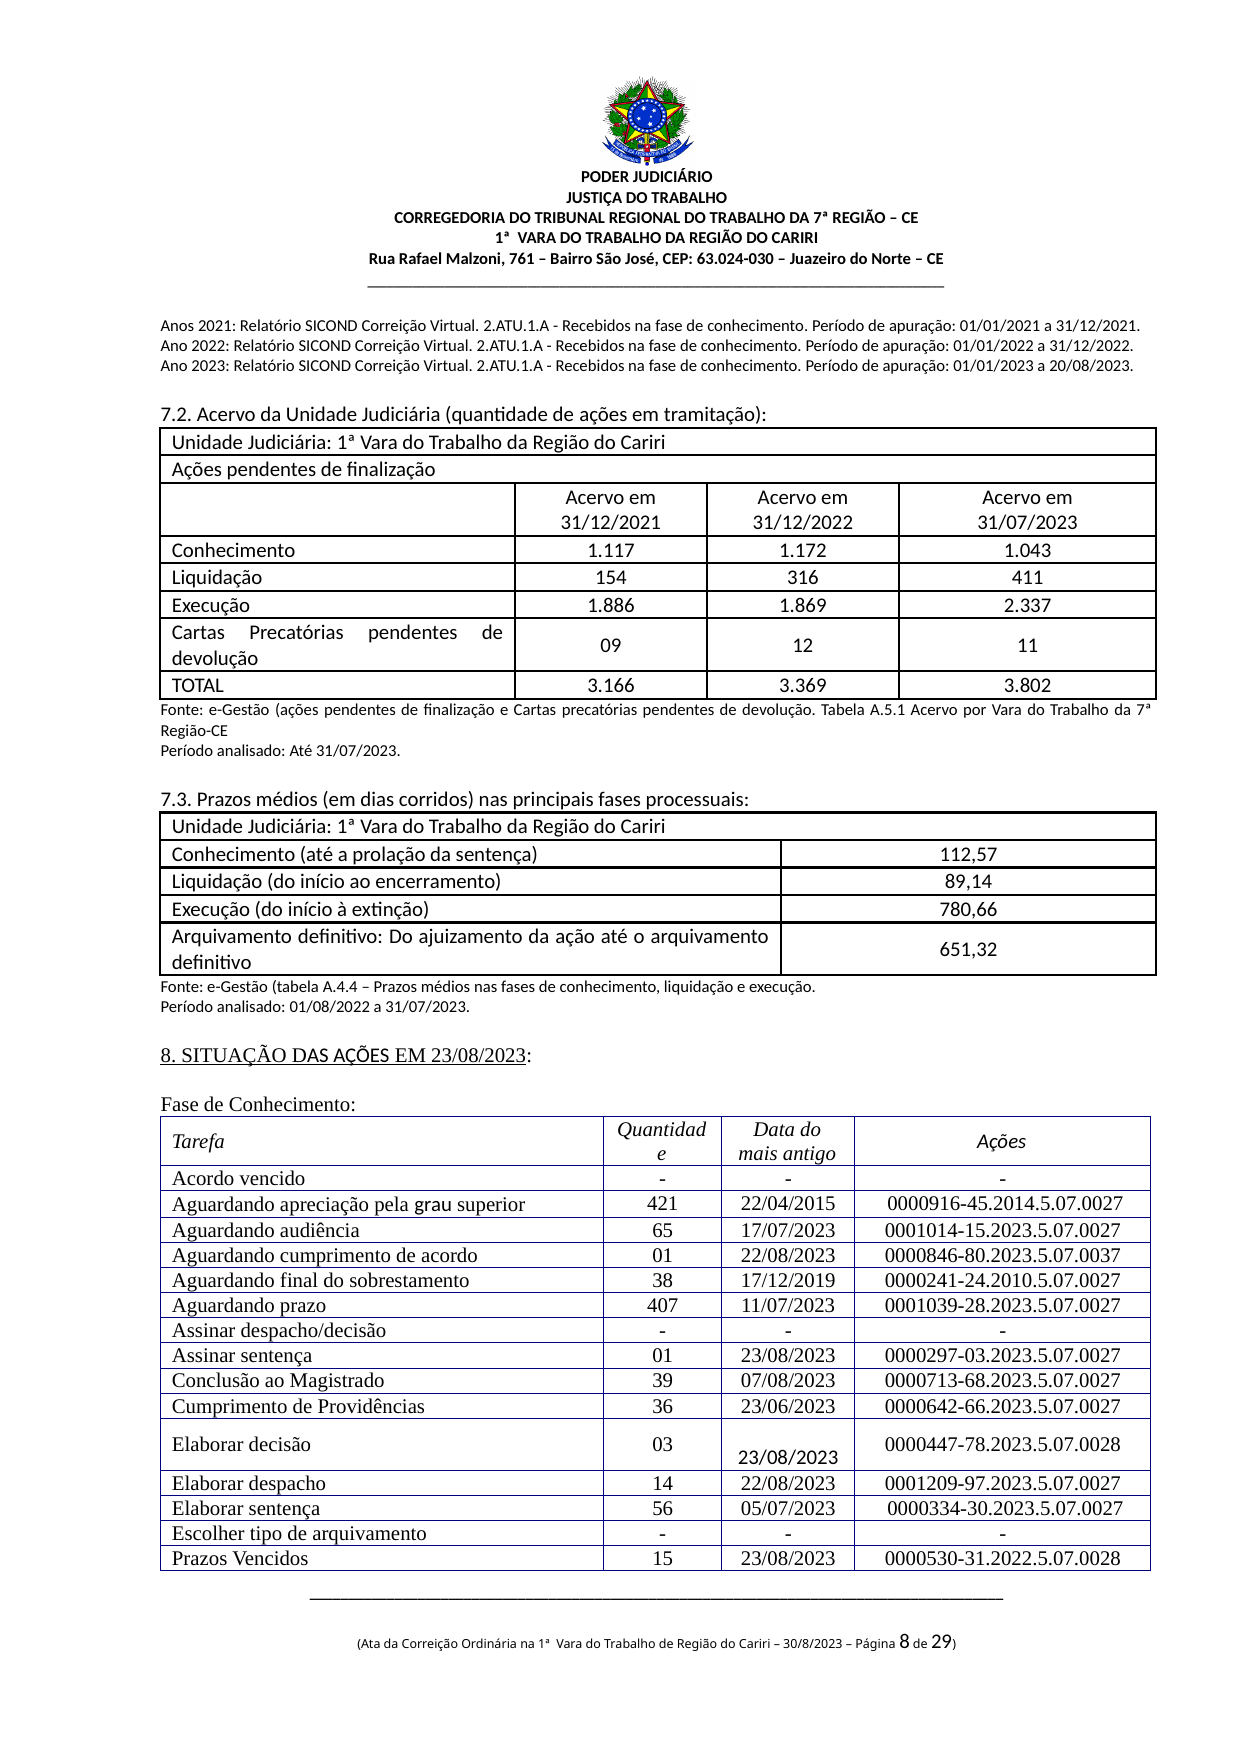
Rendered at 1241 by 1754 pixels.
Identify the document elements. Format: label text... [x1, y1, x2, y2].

table_cell Cumprimento de Providências [161, 1394, 603, 1418]
table_cell Aguardando cumprimento de acordo [161, 1243, 603, 1267]
table_cell Aguardando audiência [161, 1218, 603, 1242]
table_cell 38 [604, 1268, 721, 1292]
table_cell 3.369 [708, 672, 898, 698]
table_cell 03 [604, 1419, 721, 1469]
table_cell 23/06/2023 [722, 1394, 854, 1418]
table_cell 01 [604, 1243, 721, 1267]
table_cell 0000642-66.2023.5.07.0027 [855, 1394, 1150, 1418]
table_cell 112,57 [782, 841, 1155, 866]
table_cell - [722, 1521, 854, 1545]
table_cell 17/07/2023 [722, 1218, 854, 1242]
table_cell 14 [604, 1471, 721, 1494]
table_cell - [722, 1318, 854, 1342]
subtitle Fonte: e-Gestão (ações pendentes de finalização e Cartas precatórias pendentes de devolução. Tabela A.5.1 Acervo por Vara do Trabalho da 7ª Região-CE [160, 700, 1152, 740]
table_cell 01 [604, 1343, 721, 1367]
table_cell Execução [161, 592, 514, 617]
table_cell 39 [604, 1369, 721, 1392]
subtitle Ano 2022: Relatório SICOND Correição Virtual. 2.ATU.1.A - Recebidos na fase de conhecimento. Período de apuração: 01/01/2022 a 31/12/2022. [160, 335, 1152, 356]
subtitle 8. SITUAÇÃO DAS AÇÕES EM 23/08/2023: [160, 1042, 1152, 1068]
table_cell 65 [604, 1218, 721, 1242]
subtitle Anos 2021: Relatório SICOND Correição Virtual. 2.ATU.1.A - Recebidos na fase de conhecimento. Período de apuração: 01/01/2021 a 31/12/2021. [160, 315, 1152, 335]
table_cell Arquivamento definitivo: Do ajuizamento da ação até o arquivamento definitivo [161, 924, 780, 974]
table_cell 15 [604, 1546, 721, 1570]
table_cell - [604, 1521, 721, 1545]
table_cell Prazos Vencidos [161, 1546, 603, 1570]
table_cell Conhecimento (até a prolação da sentença) [161, 841, 780, 866]
table_cell 0000334-30.2023.5.07.0027 [855, 1496, 1150, 1520]
table_cell 1.172 [708, 537, 898, 562]
table_cell 0000297-03.2023.5.07.0027 [855, 1343, 1150, 1367]
table_cell 56 [604, 1496, 721, 1520]
table_cell [161, 484, 514, 535]
table_cell 0001209-97.2023.5.07.0027 [855, 1471, 1150, 1494]
table_cell Liquidação [161, 564, 514, 590]
table_cell - [604, 1318, 721, 1342]
subtitle 7.2. Acervo da Unidade Judiciária (quantidade de ações em tramitação): [160, 401, 1152, 427]
table_cell 411 [900, 564, 1155, 590]
table_cell 1.043 [900, 537, 1155, 562]
table_cell 23/08/2023 [722, 1419, 854, 1469]
table_cell 421 [604, 1191, 721, 1217]
table_cell 11 [900, 619, 1155, 670]
table_cell Assinar despacho/decisão [161, 1318, 603, 1342]
subtitle Fonte: e-Gestão (tabela A.4.4 – Prazos médios nas fases de conhecimento, liquidação e execução. [160, 976, 1152, 997]
table_header Unidade Judiciária: 1ª Vara do Trabalho da Região do Cariri [161, 814, 1155, 839]
subtitle Ano 2023: Relatório SICOND Correição Virtual. 2.ATU.1.A - Recebidos na fase de conhecimento. Período de apuração: 01/01/2023 a 20/08/2023. [160, 356, 1152, 376]
table_header Ações [855, 1117, 1150, 1165]
table_cell 22/08/2023 [722, 1243, 854, 1267]
table_cell 0000530-31.2022.5.07.0028 [855, 1546, 1150, 1570]
picture [597, 75, 696, 167]
table_cell 316 [708, 564, 898, 590]
table_cell 0000916-45.2014.5.07.0027 [855, 1191, 1150, 1217]
table_cell 0000846-80.2023.5.07.0037 [855, 1243, 1150, 1267]
table_cell - [722, 1166, 854, 1190]
subtitle Período analisado: Até 31/07/2023. [160, 740, 1152, 761]
table_cell 1.869 [708, 592, 898, 617]
table_cell Execução (do início à extinção) [161, 896, 780, 921]
table_cell 12 [708, 619, 898, 670]
table_cell Elaborar sentença [161, 1496, 603, 1520]
table_cell Ações pendentes de finalização [161, 456, 1155, 482]
subtitle 7.3. Prazos médios (em dias corridos) nas principais fases processuais: [160, 786, 1152, 811]
table_cell Escolher tipo de arquivamento [161, 1521, 603, 1545]
table_cell Elaborar despacho [161, 1471, 603, 1494]
table_cell 0001039-28.2023.5.07.0027 [855, 1293, 1150, 1317]
table_cell Acordo vencido [161, 1166, 603, 1190]
table_cell TOTAL [161, 672, 514, 698]
table_cell Conclusão ao Magistrado [161, 1369, 603, 1392]
table_cell 1.886 [516, 592, 706, 617]
table_cell 23/08/2023 [722, 1343, 854, 1367]
table_cell Assinar sentença [161, 1343, 603, 1367]
table_cell - [855, 1521, 1150, 1545]
table_cell - [855, 1318, 1150, 1342]
table_cell 780,66 [782, 896, 1155, 921]
table_cell 11/07/2023 [722, 1293, 854, 1317]
table_header Data do mais antigo [722, 1117, 854, 1165]
table_cell 651,32 [782, 924, 1155, 974]
table_cell Conhecimento [161, 537, 514, 562]
table_cell Aguardando final do sobrestamento [161, 1268, 603, 1292]
subtitle Fase de Conhecimento: [160, 1092, 1152, 1116]
table_cell 3.802 [900, 672, 1155, 698]
table_cell Elaborar decisão [161, 1419, 603, 1469]
table_cell Acervo em 31/12/2022 [708, 484, 898, 535]
table_cell 1.117 [516, 537, 706, 562]
table_header Unidade Judiciária: 1ª Vara do Trabalho da Região do Cariri [161, 429, 1155, 454]
table_cell 89,14 [782, 869, 1155, 894]
table_cell 17/12/2019 [722, 1268, 854, 1292]
table_cell 0000241-24.2010.5.07.0027 [855, 1268, 1150, 1292]
table_cell 3.166 [516, 672, 706, 698]
table_cell 05/07/2023 [722, 1496, 854, 1520]
table_cell 407 [604, 1293, 721, 1317]
table_cell 2.337 [900, 592, 1155, 617]
table_cell Aguardando prazo [161, 1293, 603, 1317]
table_cell Liquidação (do início ao encerramento) [161, 869, 780, 894]
table_cell 09 [516, 619, 706, 670]
table_cell 22/08/2023 [722, 1471, 854, 1494]
table_cell 0000713-68.2023.5.07.0027 [855, 1369, 1150, 1392]
table_cell - [855, 1166, 1150, 1190]
table_cell 0000447-78.2023.5.07.0028 [855, 1419, 1150, 1469]
table_cell Acervo em 31/07/2023 [900, 484, 1155, 535]
table_cell - [604, 1166, 721, 1190]
table_cell Acervo em 31/12/2021 [516, 484, 706, 535]
table_header Quantidade [604, 1117, 721, 1165]
table_cell Aguardando apreciação pela grau superior [161, 1191, 603, 1217]
table_cell Cartas Precatórias pendentes de devolução [161, 619, 514, 670]
table_cell 154 [516, 564, 706, 590]
table_cell 23/08/2023 [722, 1546, 854, 1570]
table_cell 22/04/2015 [722, 1191, 854, 1217]
table_cell 07/08/2023 [722, 1369, 854, 1392]
subtitle Período analisado: 01/08/2022 a 31/07/2023. [160, 997, 1152, 1017]
table_cell 0001014-15.2023.5.07.0027 [855, 1218, 1150, 1242]
table_cell 36 [604, 1394, 721, 1418]
table_header Tarefa [161, 1117, 603, 1165]
